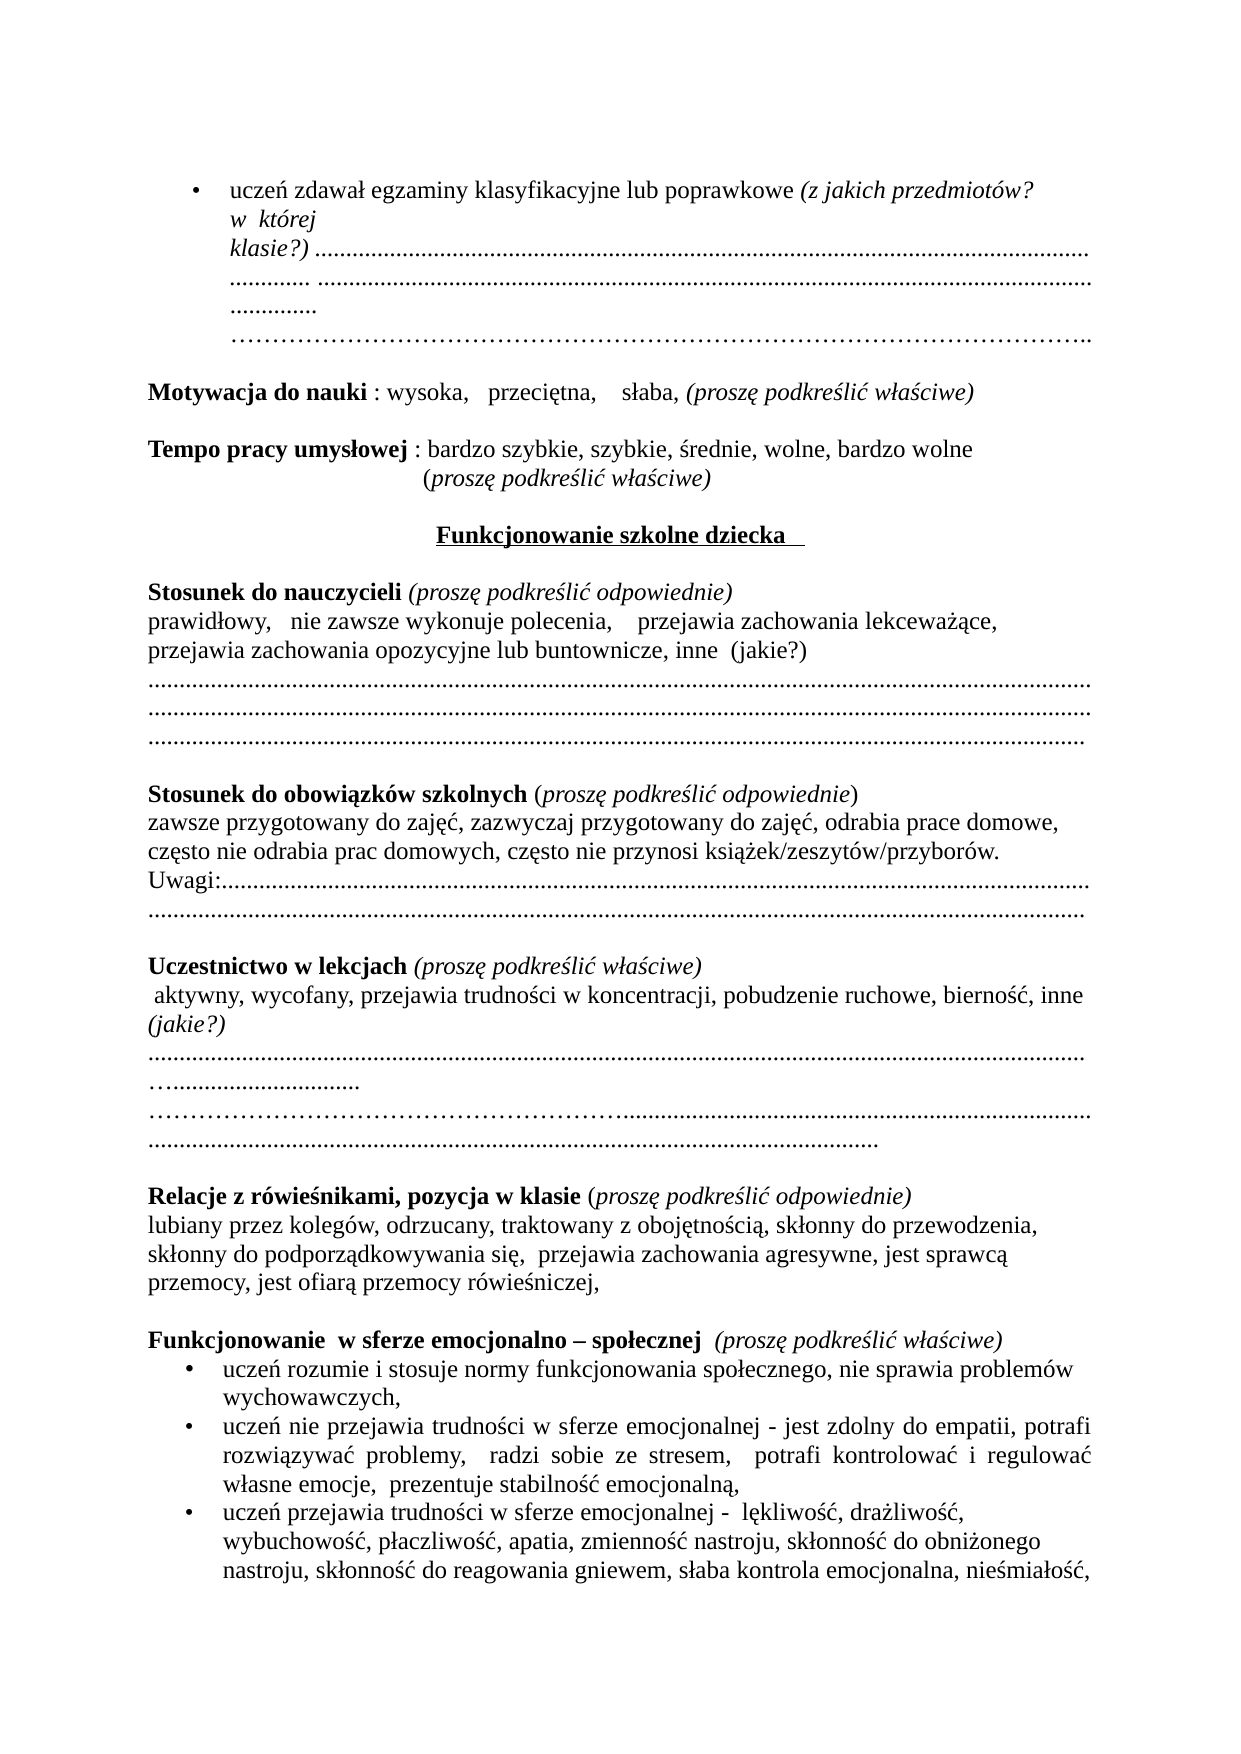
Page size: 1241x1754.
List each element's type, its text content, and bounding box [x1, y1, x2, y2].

text Motywacja do nauki : wysoka, przeciętna, słaba, (proszę podkreślić właściwe) [148, 377, 1093, 406]
text prawidłowy, nie zawsze wykonuje polecenia, przejawia zachowania lekceważące, przejawia zachowania opozycyjne lub buntownicze, inne (jakie?) [148, 606, 1093, 664]
text Funkcjonowanie szkolne dziecka [148, 520, 1093, 549]
list uczeń nie przejawia trudności w sferze emocjonalnej - jest zdolny do empatii, potrafi rozwiązywać problemy, radzi sobie ze stresem, potrafi kontrolować i regulować własne emocje, prezentuje stabilność emocjonalną, [185, 1411, 1093, 1497]
text Stosunek do obowiązków szkolnych (proszę podkreślić odpowiednie) [148, 779, 1093, 807]
text w której klasie?) ......................................................................................................................................... .......................................................................................................................................... [229, 204, 1093, 319]
text Relacje z rówieśnikami, pozycja w klasie (proszę podkreślić odpowiednie) [148, 1181, 1093, 1210]
text Uczestnictwo w lekcjach (proszę podkreślić właściwe) [148, 951, 1093, 980]
list uczeń zdawał egzaminy klasyfikacyjne lub poprawkowe (z jakich przedmiotów? [192, 176, 1093, 204]
text (proszę podkreślić właściwe) [148, 463, 1093, 492]
text zawsze przygotowany do zajęć, zazwyczaj przygotowany do zajęć, odrabia prace domowe, często nie odrabia prac domowych, często nie przynosi książek/zeszytów/przyborów. Uwagi:................................................................................................................................................................................................................................................................................................. [148, 807, 1093, 922]
text lubiany przez kolegów, odrzucany, traktowany z obojętnością, skłonny do przewodzenia, skłonny do podporządkowywania się, przejawia zachowania agresywne, jest sprawcą przemocy, jest ofiarą przemocy rówieśniczej, [148, 1210, 1093, 1296]
list uczeń przejawia trudności w sferze emocjonalnej - lękliwość, drażliwość, wybuchowość, płaczliwość, apatia, zmienność nastroju, skłonność do obniżonego nastroju, skłonność do reagowania gniewem, słaba kontrola emocjonalna, nieśmiałość, [185, 1497, 1093, 1584]
text Tempo pracy umysłowej : bardzo szybkie, szybkie, średnie, wolne, bardzo wolne [148, 434, 1093, 463]
text ………………………………………………………………………………………….. [229, 319, 1093, 348]
list uczeń rozumie i stosuje normy funkcjonowania społecznego, nie sprawia problemów wychowawczych, [185, 1354, 1093, 1411]
text ...................................................................................................................................................... …..............................…………………………………………………................................................................................................................................................................................................ [148, 1037, 1093, 1152]
text Stosunek do nauczycieli (proszę podkreślić odpowiednie) [148, 577, 1093, 606]
text aktywny, wycofany, przejawia trudności w koncentracji, pobudzenie ruchowe, bierność, inne (jakie?) [148, 980, 1093, 1037]
text .................................................................................................................................................................................................................................................................................................................................................................................................................................................................... [148, 664, 1093, 750]
text Funkcjonowanie w sferze emocjonalno – społecznej (proszę podkreślić właściwe) [148, 1325, 1093, 1354]
